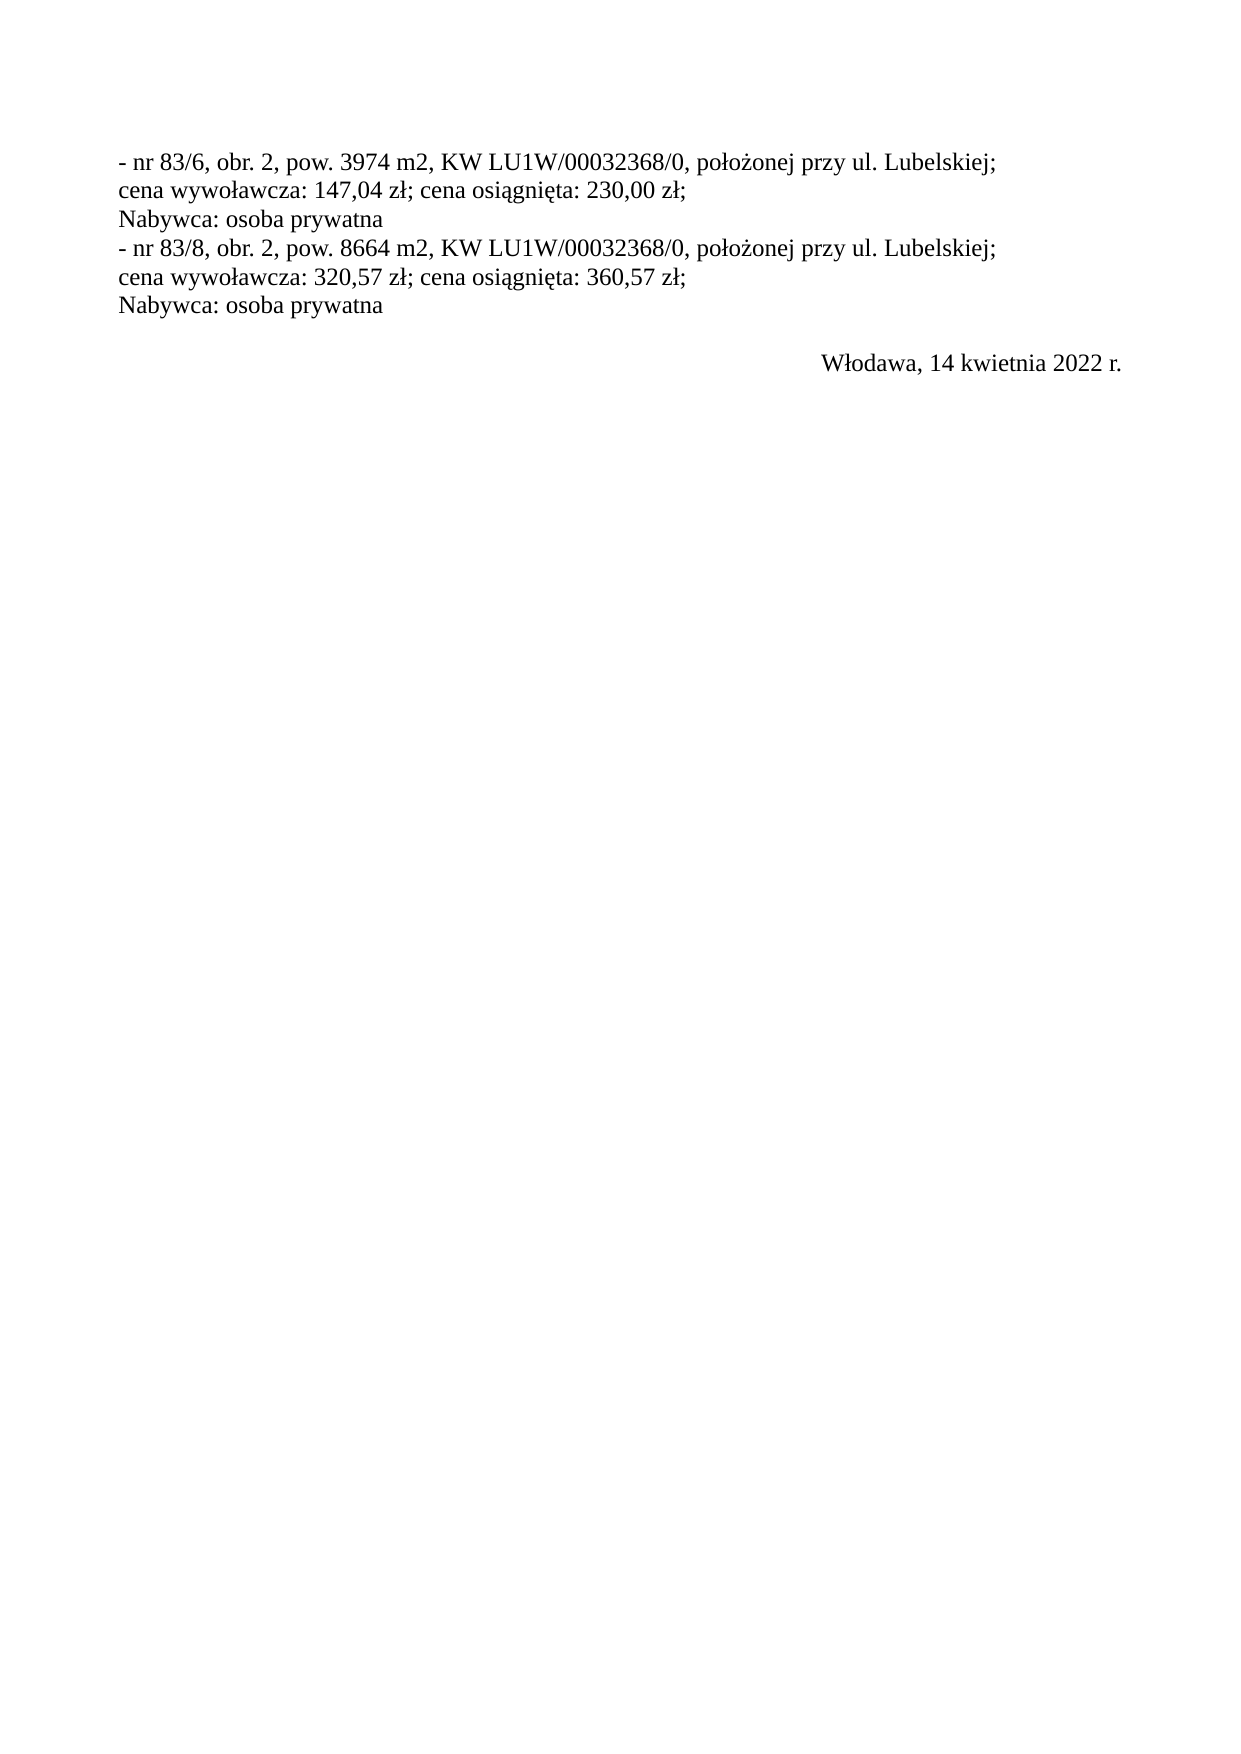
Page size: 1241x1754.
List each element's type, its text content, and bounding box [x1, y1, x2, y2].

text cena wywoławcza: 320,57 zł; cena osiągnięta: 360,57 zł; [118, 262, 1122, 291]
text Włodawa, 14 kwietnia 2022 r. [118, 348, 1122, 377]
text cena wywoławcza: 147,04 zł; cena osiągnięta: 230,00 zł; [118, 176, 1122, 204]
text - nr 83/6, obr. 2, pow. 3974 m2, KW LU1W/00032368/0, położonej przy ul. Lubelskiej; [118, 147, 1122, 176]
text Nabywca: osoba prywatna [118, 291, 1122, 319]
text Nabywca: osoba prywatna [118, 204, 1122, 233]
text - nr 83/8, obr. 2, pow. 8664 m2, KW LU1W/00032368/0, położonej przy ul. Lubelskiej; [118, 233, 1122, 262]
